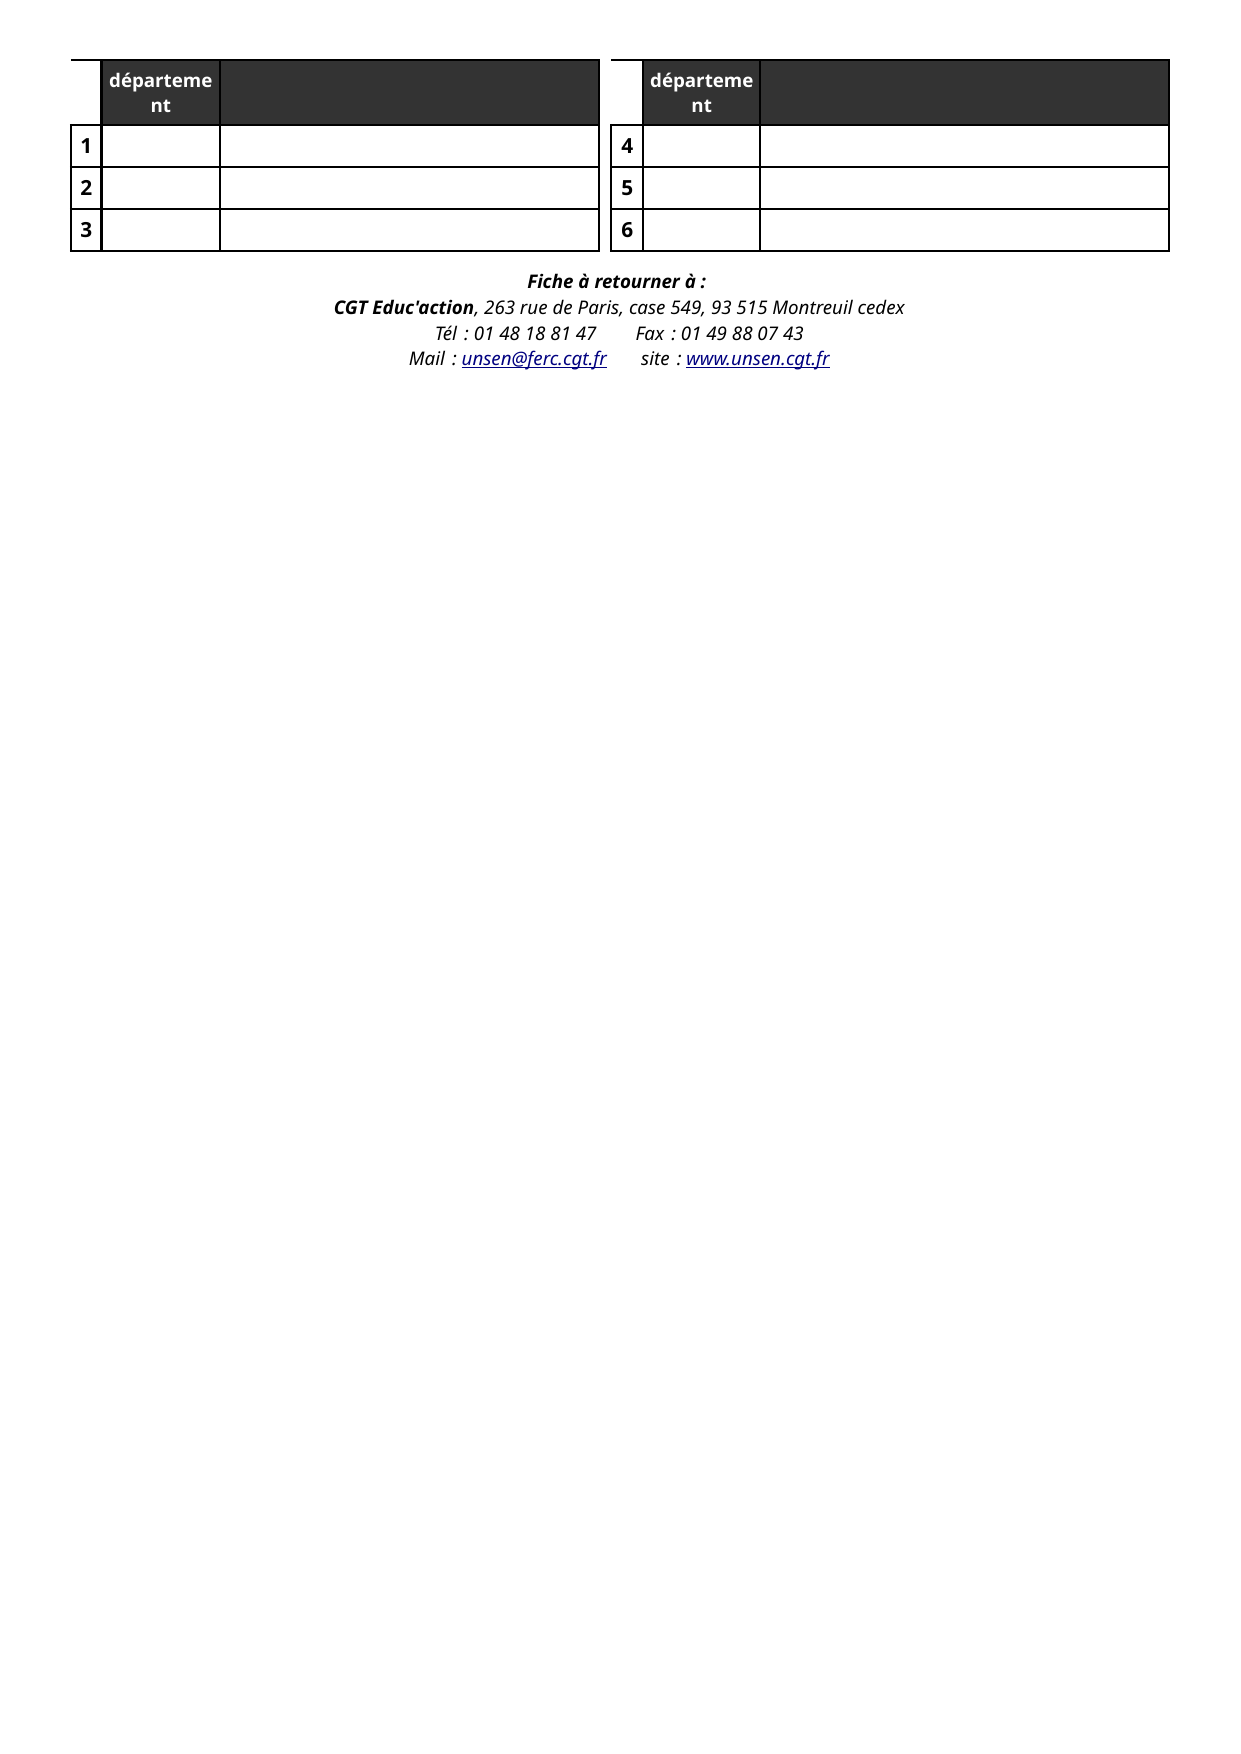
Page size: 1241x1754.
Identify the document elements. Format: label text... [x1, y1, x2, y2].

table_cell 5 [612, 168, 642, 208]
table_header [761, 61, 1168, 124]
text Fiche à retourner à : [71, 269, 1169, 294]
table_cell [600, 208, 610, 249]
table_cell 4 [612, 126, 642, 166]
table_header département [103, 61, 219, 124]
table_cell [103, 168, 219, 208]
table_cell 2 [72, 168, 100, 208]
text Mail : unsen@ferc.cgt.fr site : www.unsen.cgt.fr [71, 345, 1169, 371]
table_header département [644, 61, 759, 124]
table_cell [600, 166, 610, 208]
table_cell [221, 210, 598, 249]
table_header [611, 61, 642, 124]
table_cell [221, 168, 598, 208]
table_cell [761, 210, 1168, 249]
table_cell [644, 210, 759, 249]
table_header [600, 59, 611, 124]
table_header [221, 61, 598, 124]
table_cell [103, 210, 219, 249]
table_cell [600, 124, 610, 166]
text Tél : 01 48 18 81 47 Fax : 01 49 88 07 43 [71, 320, 1169, 345]
table_cell [761, 168, 1168, 208]
table_cell [103, 126, 219, 166]
table_cell [761, 126, 1168, 166]
table_cell [221, 126, 598, 166]
table_cell [644, 168, 759, 208]
table_cell 6 [612, 210, 642, 249]
table_cell [644, 126, 759, 166]
table_header [71, 61, 100, 124]
table_cell 3 [72, 210, 100, 249]
text CGT Educ'action, 263 rue de Paris, case 549, 93 515 Montreuil cedex [71, 294, 1169, 320]
table_cell 1 [72, 126, 100, 166]
